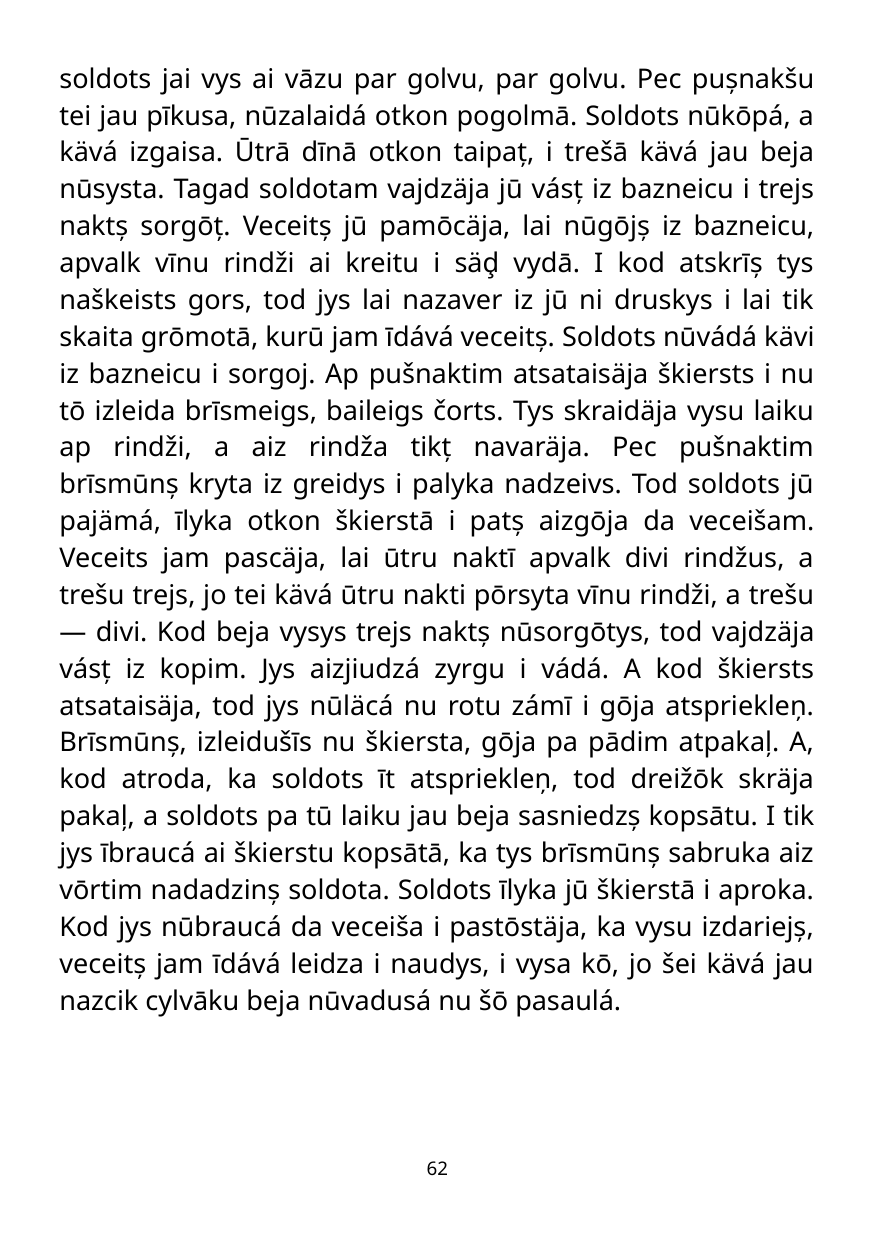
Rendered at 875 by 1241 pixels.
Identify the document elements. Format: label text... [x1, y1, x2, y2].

text soldots jai vys ai vāzu par golvu, par golvu. Pec pușnakšu tei jau pīkusa, nūzalaidá otkon pogolmā. Soldots nūkōpá, a kävá izgaisa. Ūtrā dīnā otkon taipaț, i trešā kävá jau beja nūsysta. Tagad soldotam vajdzäja jū vásț iz bazneicu i trejs naktș sorgōț. Veceitș jū pamōcäja, lai nūgōjș iz bazneicu, apvalk vīnu rindži ai kreitu i säḑ vydā. I kod atskrīș tys naškeists gors, tod jys lai nazaver iz jū ni druskys i lai tik skaita grōmotā, kurū jam īdává veceitș. Soldots nūvádá kävi iz bazneicu i sorgoj. Ap pušnaktim atsataisäja škiersts i nu tō izleida brīsmeigs, baileigs čorts. Tys skraidäja vysu laiku ap rindži, a aiz rindža tikț navaräja. Pec pušnaktim brīsmūnș kryta iz greidys i palyka nadzeivs. Tod soldots jū pajämá, īlyka otkon škierstā i patș aizgōja da veceišam. Veceits jam pascäja, lai ūtru naktī apvalk divi rindžus, a trešu trejs, jo tei kävá ūtru nakti pōrsyta vīnu rindži, a trešu — divi. Kod beja vysys trejs naktș nūsorgōtys, tod vajdzäja vásț iz kopim. Jys aizjiudzá zyrgu i vádá. A kod škiersts atsataisäja, tod jys nūläcá nu rotu zámī i gōja atspriekleņ. Brīsmūnș, izleidušīs nu škiersta, gōja pa pādim atpakaļ. A, kod atroda, ka soldots īt atspriekleņ, tod dreižōk skräja pakaļ, a soldots pa tū laiku jau beja sasniedzș kopsātu. I tik jys ībraucá ai škierstu kopsātā, ka tys brīsmūnș sabruka aiz vōrtim nadadzinș soldota. Soldots īlyka jū škierstā i aproka. Kod jys nūbraucá da veceiša i pastōstäja, ka vysu izdariejș, veceitș jam īdává leidza i naudys, i vysa kō, jo šei kävá jau nazcik cylvāku beja nūvadusá nu šō pasaulá. [59, 59, 815, 1018]
